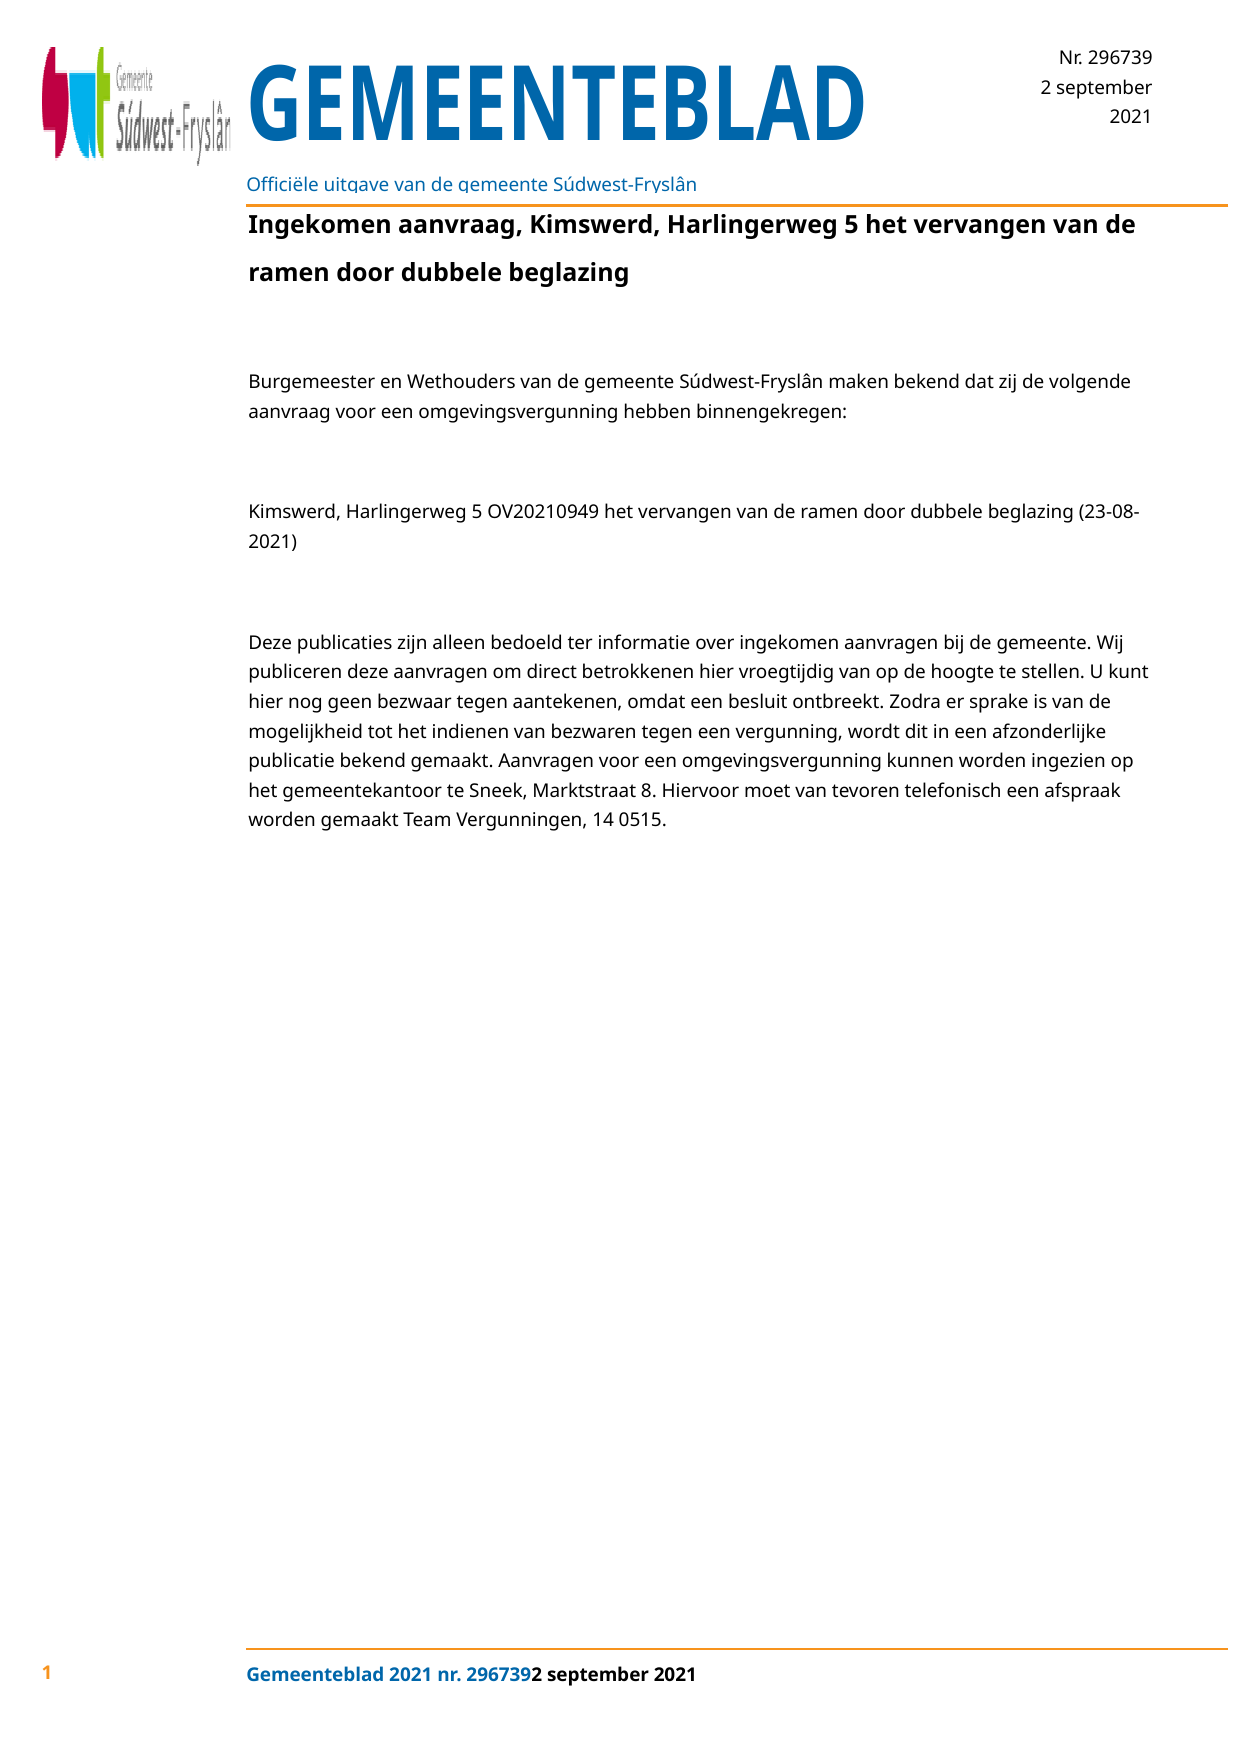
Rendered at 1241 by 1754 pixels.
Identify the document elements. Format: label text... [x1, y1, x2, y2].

text Deze publicaties zijn alleen bedoeld ter informatie over ingekomen aanvragen bij de gemeente. Wij publiceren deze aanvragen om direct betrokkenen hier vroegtijdig van op de hoogte te stellen. U kunt hier nog geen bezwaar tegen aantekenen, omdat een besluit ontbreekt. Zodra er sprake is van de mogelijkheid tot het indienen van bezwaren tegen een vergunning, wordt dit in een afzonderlijke publicatie bekend gemaakt. Aanvragen voor een omgevingsvergunning kunnen worden ingezien op het gemeentekantoor te Sneek, Marktstraat 8. Hiervoor moet van tevoren telefonisch een afspraak worden gemaakt Team Vergunningen, 14 0515. [248, 629, 1152, 832]
text Burgemeester en Wethouders van de gemeente Súdwest-Fryslân maken bekend dat zij de volgende aanvraag voor een omgevingsvergunning hebben binnengekregen: [248, 368, 1152, 424]
picture [41, 47, 231, 172]
text Kimswerd, Harlingerweg 5 OV20210949 het vervangen van de ramen door dubbele beglazing (23-08-2021) [248, 499, 1152, 554]
text Ingekomen aanvraag, Kimswerd, Harlingerweg 5 het vervangen van de ramen door dubbele beglazing [248, 207, 1152, 288]
